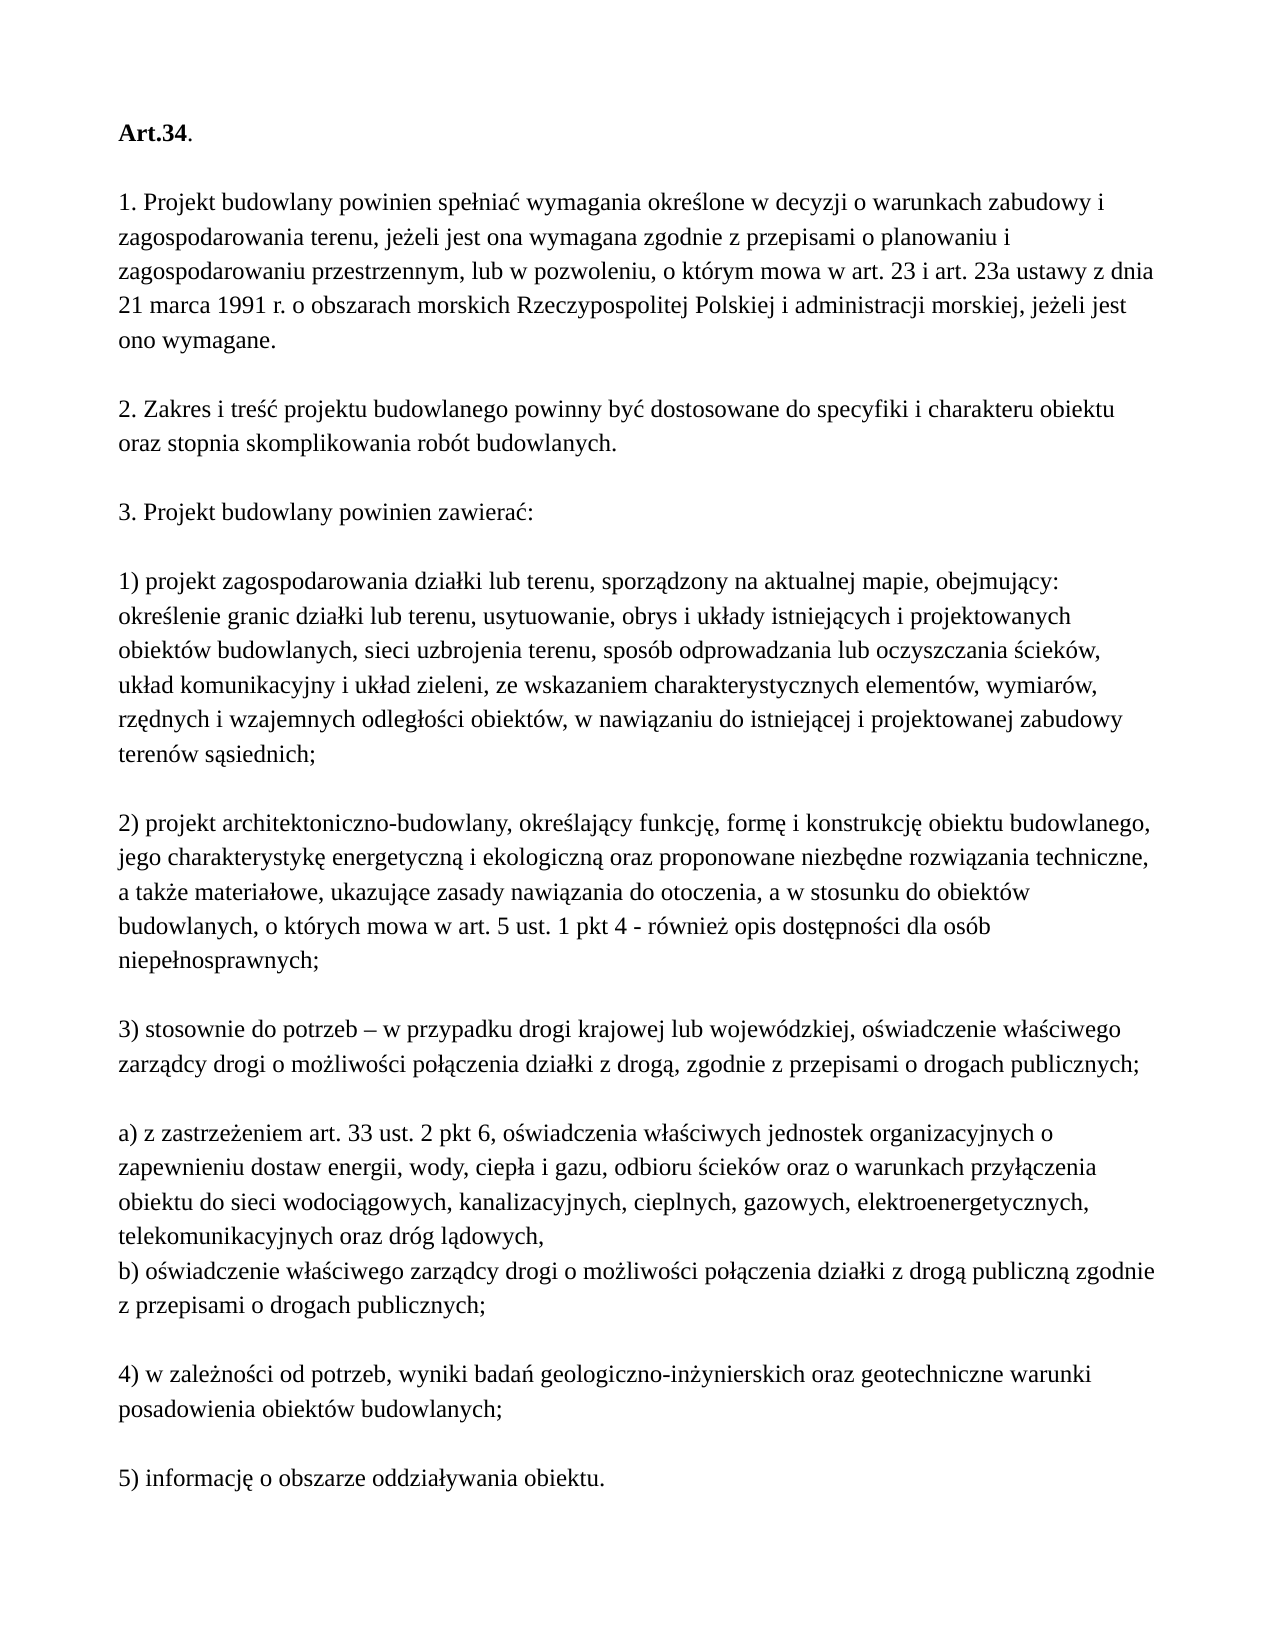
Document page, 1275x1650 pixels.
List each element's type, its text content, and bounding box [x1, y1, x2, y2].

text Art.34. [118, 118, 1157, 147]
text 2. Zakres i treść projektu budowlanego powinny być dostosowane do specyfiki i charakteru obiektu oraz stopnia skomplikowania robót budowlanych. [118, 394, 1157, 457]
text 4) w zależności od potrzeb, wyniki badań geologiczno-inżynierskich oraz geotechniczne warunki posadowienia obiektów budowlanych; [118, 1359, 1157, 1423]
text 1. Projekt budowlany powinien spełniać wymagania określone w decyzji o warunkach zabudowy i zagospodarowania terenu, jeżeli jest ona wymagana zgodnie z przepisami o planowaniu i zagospodarowaniu przestrzennym, lub w pozwoleniu, o którym mowa w art. 23 i art. 23a ustawy z dnia 21 marca 1991 r. o obszarach morskich Rzeczypospolitej Polskiej i administracji morskiej, jeżeli jest ono wymagane. [118, 187, 1157, 354]
text a) z zastrzeżeniem art. 33 ust. 2 pkt 6, oświadczenia właściwych jednostek organizacyjnych o zapewnieniu dostaw energii, wody, ciepła i gazu, odbioru ścieków oraz o warunkach przyłączenia obiektu do sieci wodociągowych, kanalizacyjnych, cieplnych, gazowych, elektroenergetycznych, telekomunikacyjnych oraz dróg lądowych, [118, 1118, 1157, 1250]
text 3) stosownie do potrzeb – w przypadku drogi krajowej lub wojewódzkiej, oświadczenie właściwego zarządcy drogi o możliwości połączenia działki z drogą, zgodnie z przepisami o drogach publicznych; [118, 1014, 1157, 1078]
text 5) informację o obszarze oddziaływania obiektu. [118, 1463, 1157, 1492]
text b) oświadczenie właściwego zarządcy drogi o możliwości połączenia działki z drogą publiczną zgodnie z przepisami o drogach publicznych; [118, 1256, 1157, 1319]
text 3. Projekt budowlany powinien zawierać: [118, 497, 1157, 526]
text 1) projekt zagospodarowania działki lub terenu, sporządzony na aktualnej mapie, obejmujący: określenie granic działki lub terenu, usytuowanie, obrys i układy istniejących i projektowanych obiektów budowlanych, sieci uzbrojenia terenu, sposób odprowadzania lub oczyszczania ścieków, układ komunikacyjny i układ zieleni, ze wskazaniem charakterystycznych elementów, wymiarów, rzędnych i wzajemnych odległości obiektów, w nawiązaniu do istniejącej i projektowanej zabudowy terenów sąsiednich; [118, 566, 1157, 767]
text 2) projekt architektoniczno-budowlany, określający funkcję, formę i konstrukcję obiektu budowlanego, jego charakterystykę energetyczną i ekologiczną oraz proponowane niezbędne rozwiązania techniczne, a także materiałowe, ukazujące zasady nawiązania do otoczenia, a w stosunku do obiektów budowlanych, o których mowa w art. 5 ust. 1 pkt 4 - również opis dostępności dla osób niepełnosprawnych; [118, 808, 1157, 974]
